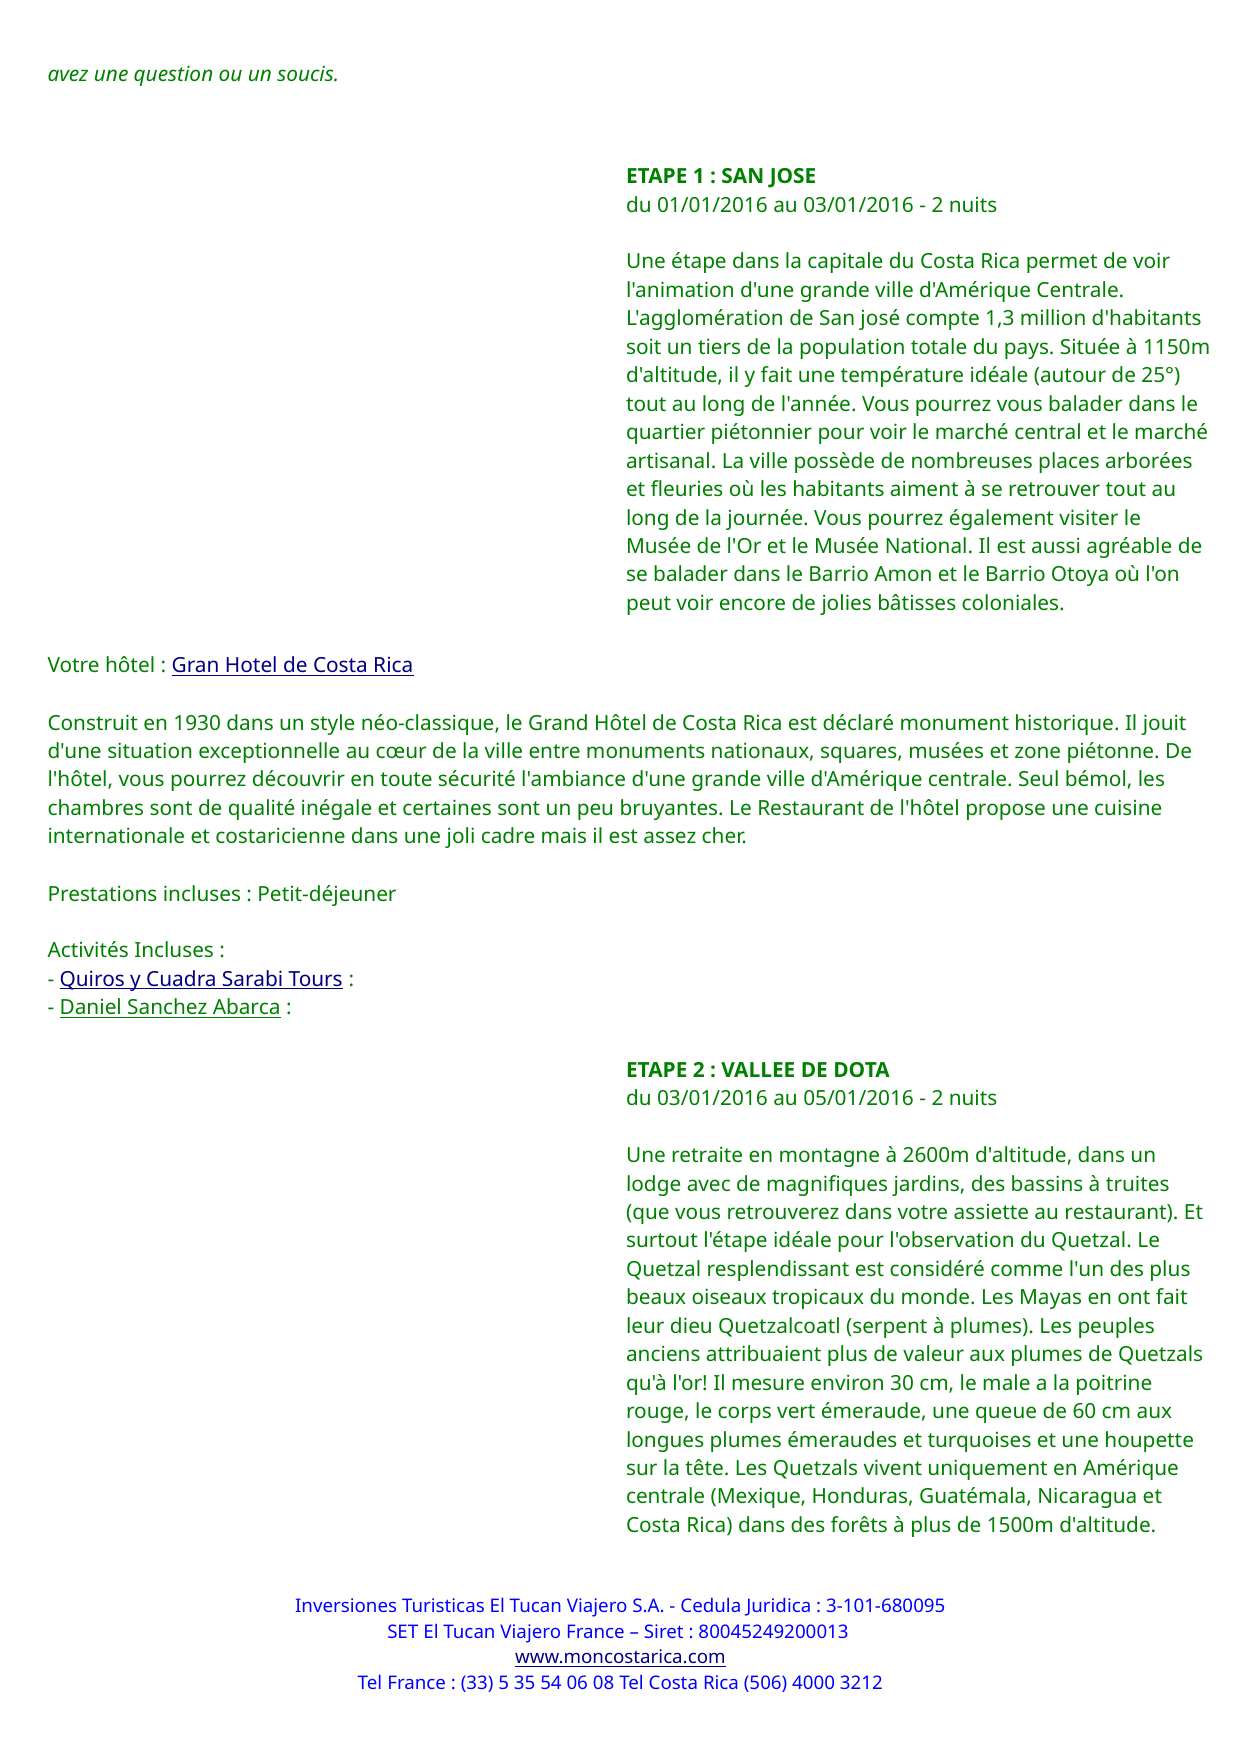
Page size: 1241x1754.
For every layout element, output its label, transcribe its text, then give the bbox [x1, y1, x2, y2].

text Construit en 1930 dans un style néo-classique, le Grand Hôtel de Costa Rica est déclaré monument historique. Il jouit d'une situation exceptionnelle au cœur de la ville entre monuments nationaux, squares, musées et zone piétonne. De l'hôtel, vous pourrez découvrir en toute sécurité l'ambiance d'une grande ville d'Amérique centrale. Seul bémol, les chambres sont de qualité inégale et certaines sont un peu bruyantes. Le Restaurant de l'hôtel propose une cuisine internationale et costaricienne dans une joli cadre mais il est assez cher. [47, 708, 1217, 850]
text avez une question ou un soucis. [47, 59, 1217, 87]
text - Quiros y Cuadra Sarabi Tours : [47, 964, 1217, 992]
text - Daniel Sanchez Abarca : [47, 992, 1217, 1021]
text Votre hôtel : Gran Hotel de Costa Rica [47, 651, 1217, 679]
table_header ETAPE 1 : SAN JOSE du 01/01/2016 au 03/01/2016 - 2 nuits Une étape dans la capitale du Costa Rica permet de voir l'animation d'une grande ville d'Amérique Centrale. L'agglomération de San josé compte 1,3 million d'habitants soit un tiers de la population totale du pays. Située à 1150m d'altitude, il y fait une température idéale (autour de 25°) tout au long de l'année. Vous pourrez vous balader dans le quartier piétonnier pour voir le marché central et le marché artisanal. La ville possède de nombreuses places arborées et fleuries où les habitants aiment à se retrouver tout au long de la journée. Vous pourrez également visiter le Musée de l'Or et le Musée National. Il est aussi agréable de se balader dans le Barrio Amon et le Barrio Otoya où l'on peut voir encore de jolies bâtisses coloniales. [620, 156, 1193, 622]
text Prestations incluses : Petit-déjeuner [47, 879, 1217, 907]
table_header [47, 156, 620, 622]
table_header [47, 1049, 620, 1544]
text Activités Incluses : [47, 936, 1217, 964]
table_header ETAPE 2 : VALLEE DE DOTA du 03/01/2016 au 05/01/2016 - 2 nuits Une retraite en montagne à 2600m d'altitude, dans un lodge avec de magnifiques jardins, des bassins à truites (que vous retrouverez dans votre assiette au restaurant). Et surtout l'étape idéale pour l'observation du Quetzal. Le Quetzal resplendissant est considéré comme l'un des plus beaux oiseaux tropicaux du monde. Les Mayas en ont fait leur dieu Quetzalcoatl (serpent à plumes). Les peuples anciens attribuaient plus de valeur aux plumes de Quetzals qu'à l'or! Il mesure environ 30 cm, le male a la poitrine rouge, le corps vert émeraude, une queue de 60 cm aux longues plumes émeraudes et turquoises et une houpette sur la tête. Les Quetzals vivent uniquement en Amérique centrale (Mexique, Honduras, Guatémala, Nicaragua et Costa Rica) dans des forêts à plus de 1500m d'altitude. L'adulte mange uniquement des « aguacatillo » sorte de petit avocat alors que les jeunes quetzals sont nourris d'insectes, lézards et petites grenouilles. Il a été longtemps en danger à cause de la diminution de son habitat mais depuis une quinzaine d' années et grace à la reforestation en aguacatillo, sa population est en légère hausse. [620, 1049, 1193, 1544]
